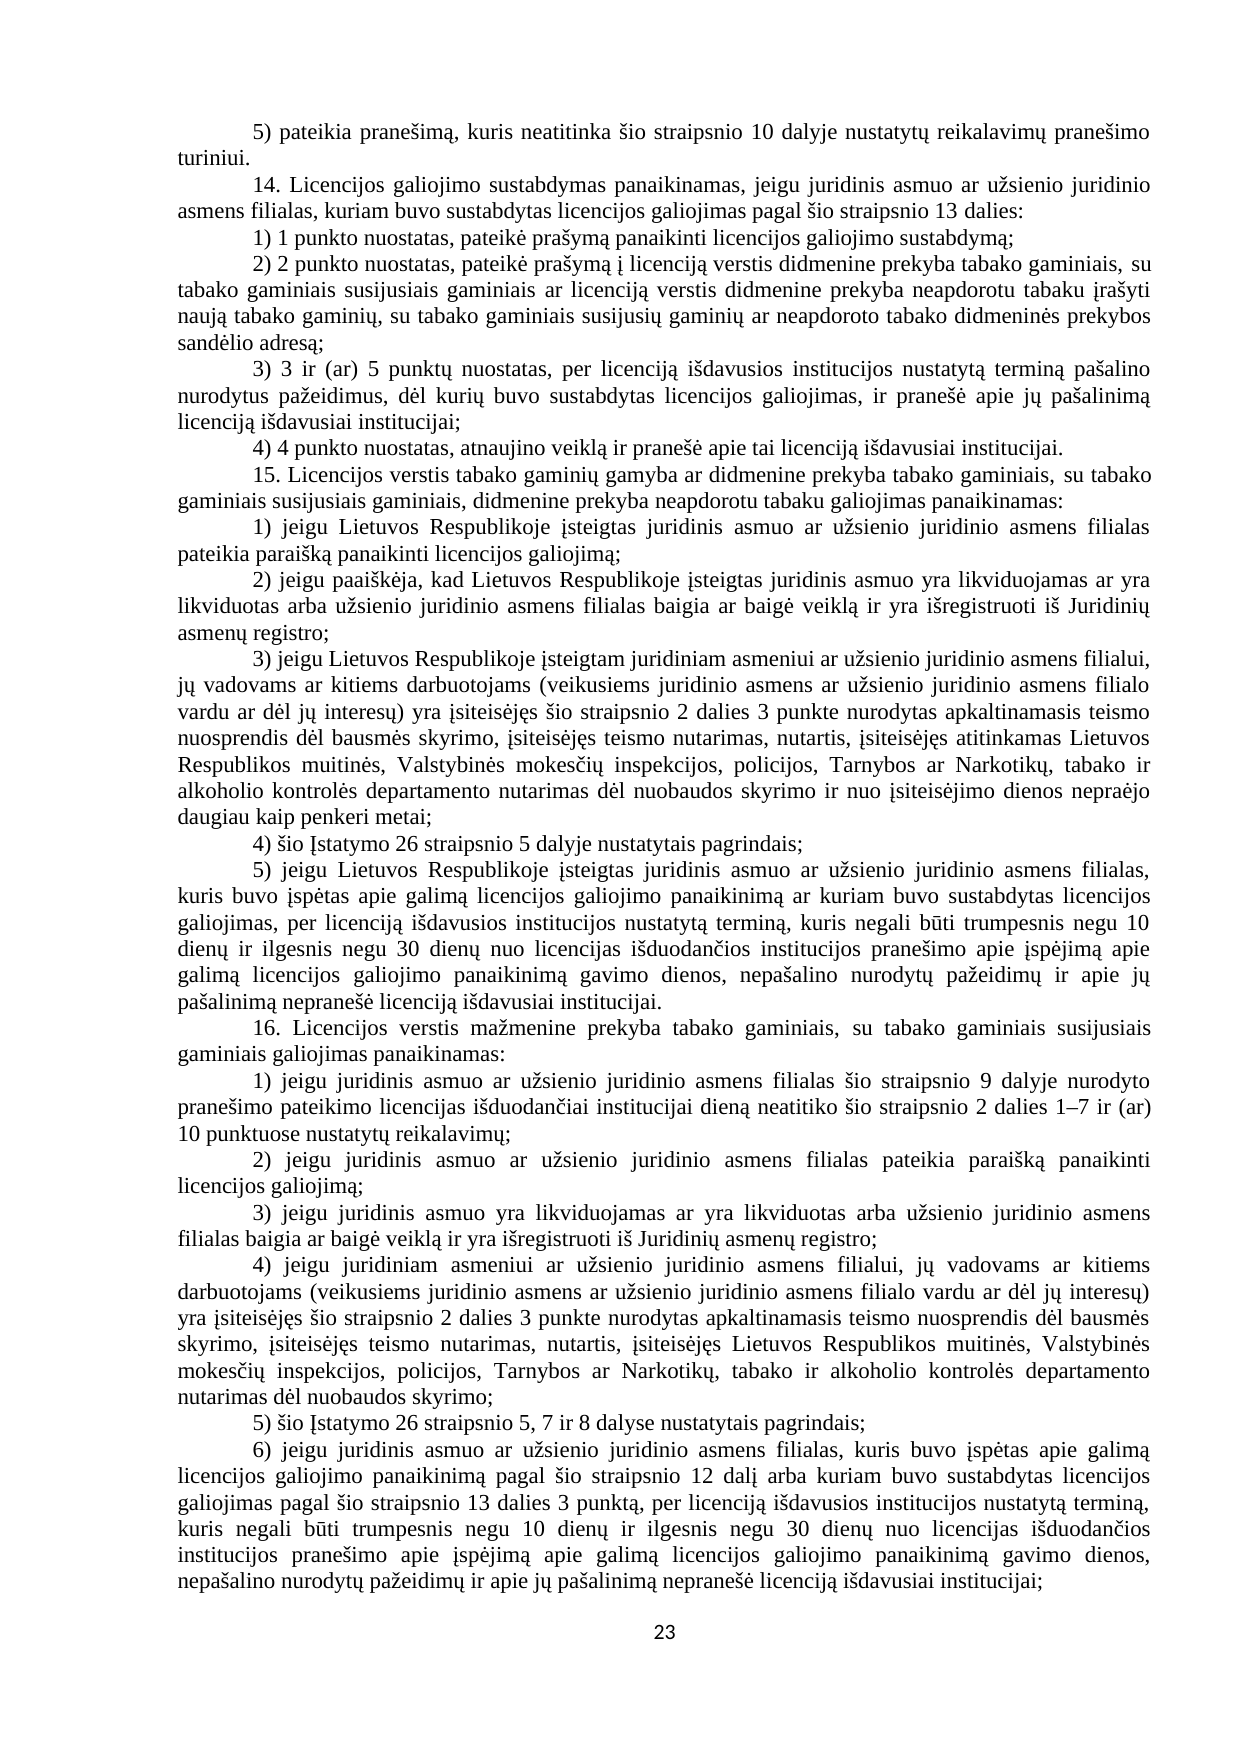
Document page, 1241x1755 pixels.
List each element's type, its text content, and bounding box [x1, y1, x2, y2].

text 15. Licencijos verstis tabako gaminių gamyba ar didmenine prekyba tabako gaminiais, su tabako gaminiais susijusiais gaminiais, didmenine prekyba neapdorotu tabaku galiojimas panaikinamas: [177, 461, 1152, 513]
text 4) šio Įstatymo 26 straipsnio 5 dalyje nustatytais pagrindais; [177, 830, 1152, 856]
text 1) jeigu juridinis asmuo ar užsienio juridinio asmens filialas šio straipsnio 9 dalyje nurodyto pranešimo pateikimo licencijas išduodančiai institucijai dieną neatitiko šio straipsnio 2 dalies 1–7 ir (ar) 10 punktuose nustatytų reikalavimų; [177, 1067, 1152, 1146]
text 2) 2 punkto nuostatas, pateikė prašymą į licenciją verstis didmenine prekyba tabako gaminiais, su tabako gaminiais susijusiais gaminiais ar licenciją verstis didmenine prekyba neapdorotu tabaku įrašyti naują tabako gaminių, su tabako gaminiais susijusių gaminių ar neapdoroto tabako didmeninės prekybos sandėlio adresą; [177, 250, 1152, 355]
text 3) 3 ir (ar) 5 punktų nuostatas, per licenciją išdavusios institucijos nustatytą terminą pašalino nurodytus pažeidimus, dėl kurių buvo sustabdytas licencijos galiojimas, ir pranešė apie jų pašalinimą licenciją išdavusiai institucijai; [177, 355, 1152, 434]
text 4) 4 punkto nuostatas, atnaujino veiklą ir pranešė apie tai licenciją išdavusiai institucijai. [177, 434, 1152, 461]
text 3) jeigu juridinis asmuo yra likviduojamas ar yra likviduotas arba užsienio juridinio asmens filialas baigia ar baigė veiklą ir yra išregistruoti iš Juridinių asmenų registro; [177, 1199, 1152, 1251]
text 1) jeigu Lietuvos Respublikoje įsteigtas juridinis asmuo ar užsienio juridinio asmens filialas pateikia paraišką panaikinti licencijos galiojimą; [177, 513, 1152, 566]
text 5) pateikia pranešimą, kuris neatitinka šio straipsnio 10 dalyje nustatytų reikalavimų pranešimo turiniui. [177, 118, 1152, 171]
text 14. Licencijos galiojimo sustabdymas panaikinamas, jeigu juridinis asmuo ar užsienio juridinio asmens filialas, kuriam buvo sustabdytas licencijos galiojimas pagal šio straipsnio 13 dalies: [177, 171, 1152, 223]
text 1) 1 punkto nuostatas, pateikė prašymą panaikinti licencijos galiojimo sustabdymą; [177, 223, 1152, 250]
text 6) jeigu juridinis asmuo ar užsienio juridinio asmens filialas, kuris buvo įspėtas apie galimą licencijos galiojimo panaikinimą pagal šio straipsnio 12 dalį arba kuriam buvo sustabdytas licencijos galiojimas pagal šio straipsnio 13 dalies 3 punktą, per licenciją išdavusios institucijos nustatytą terminą, kuris negali būti trumpesnis negu 10 dienų ir ilgesnis negu 30 dienų nuo licencijas išduodančios institucijos pranešimo apie įspėjimą apie galimą licencijos galiojimo panaikinimą gavimo dienos, nepašalino nurodytų pažeidimų ir apie jų pašalinimą nepranešė licenciją išdavusiai institucijai; [177, 1436, 1152, 1594]
text 5) jeigu Lietuvos Respublikoje įsteigtas juridinis asmuo ar užsienio juridinio asmens filialas, kuris buvo įspėtas apie galimą licencijos galiojimo panaikinimą ar kuriam buvo sustabdytas licencijos galiojimas, per licenciją išdavusios institucijos nustatytą terminą, kuris negali būti trumpesnis negu 10 dienų ir ilgesnis negu 30 dienų nuo licencijas išduodančios institucijos pranešimo apie įspėjimą apie galimą licencijos galiojimo panaikinimą gavimo dienos, nepašalino nurodytų pažeidimų ir apie jų pašalinimą nepranešė licenciją išdavusiai institucijai. [177, 856, 1152, 1014]
text 5) šio Įstatymo 26 straipsnio 5, 7 ir 8 dalyse nustatytais pagrindais; [177, 1409, 1152, 1436]
text 4) jeigu juridiniam asmeniui ar užsienio juridinio asmens filialui, jų vadovams ar kitiems darbuotojams (veikusiems juridinio asmens ar užsienio juridinio asmens filialo vardu ar dėl jų interesų) yra įsiteisėjęs šio straipsnio 2 dalies 3 punkte nurodytas apkaltinamasis teismo nuosprendis dėl bausmės skyrimo, įsiteisėjęs teismo nutarimas, nutartis, įsiteisėjęs Lietuvos Respublikos muitinės, Valstybinės mokesčių inspekcijos, policijos, Tarnybos ar Narkotikų, tabako ir alkoholio kontrolės departamento nutarimas dėl nuobaudos skyrimo; [177, 1251, 1152, 1409]
text 2) jeigu paaiškėja, kad Lietuvos Respublikoje įsteigtas juridinis asmuo yra likviduojamas ar yra likviduotas arba užsienio juridinio asmens filialas baigia ar baigė veiklą ir yra išregistruoti iš Juridinių asmenų registro; [177, 566, 1152, 645]
text 16. Licencijos verstis mažmenine prekyba tabako gaminiais, su tabako gaminiais susijusiais gaminiais galiojimas panaikinamas: [177, 1014, 1152, 1067]
text 3) jeigu Lietuvos Respublikoje įsteigtam juridiniam asmeniui ar užsienio juridinio asmens filialui, jų vadovams ar kitiems darbuotojams (veikusiems juridinio asmens ar užsienio juridinio asmens filialo vardu ar dėl jų interesų) yra įsiteisėjęs šio straipsnio 2 dalies 3 punkte nurodytas apkaltinamasis teismo nuosprendis dėl bausmės skyrimo, įsiteisėjęs teismo nutarimas, nutartis, įsiteisėjęs atitinkamas Lietuvos Respublikos muitinės, Valstybinės mokesčių inspekcijos, policijos, Tarnybos ar Narkotikų, tabako ir alkoholio kontrolės departamento nutarimas dėl nuobaudos skyrimo ir nuo įsiteisėjimo dienos nepraėjo daugiau kaip penkeri metai; [177, 645, 1152, 830]
text 2) jeigu juridinis asmuo ar užsienio juridinio asmens filialas pateikia paraišką panaikinti licencijos galiojimą; [177, 1146, 1152, 1199]
